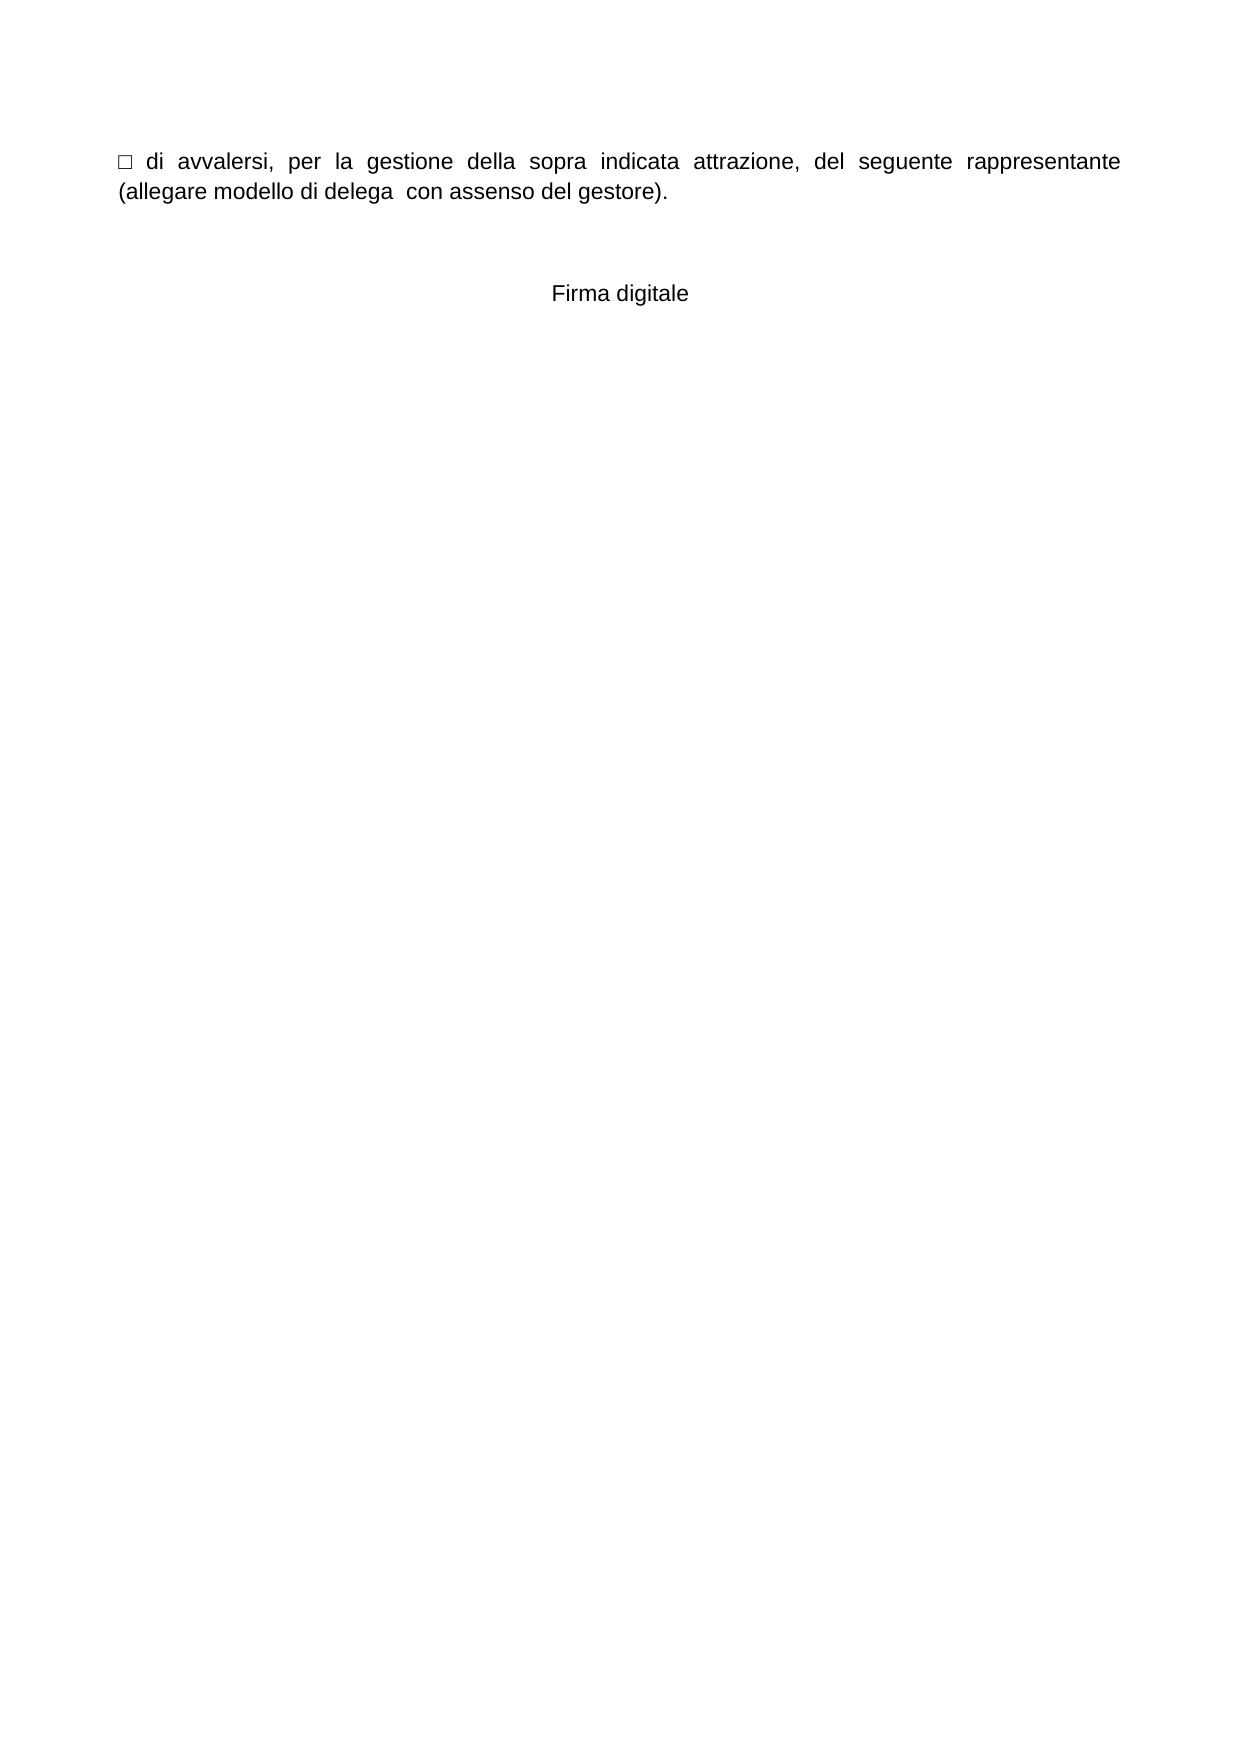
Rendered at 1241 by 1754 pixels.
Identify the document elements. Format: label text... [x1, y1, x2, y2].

text □ di avvalersi, per la gestione della sopra indicata attrazione, del seguente rappresentante (allegare modello di delega con assenso del gestore). [118, 148, 1122, 204]
text Firma digitale [118, 280, 1122, 306]
